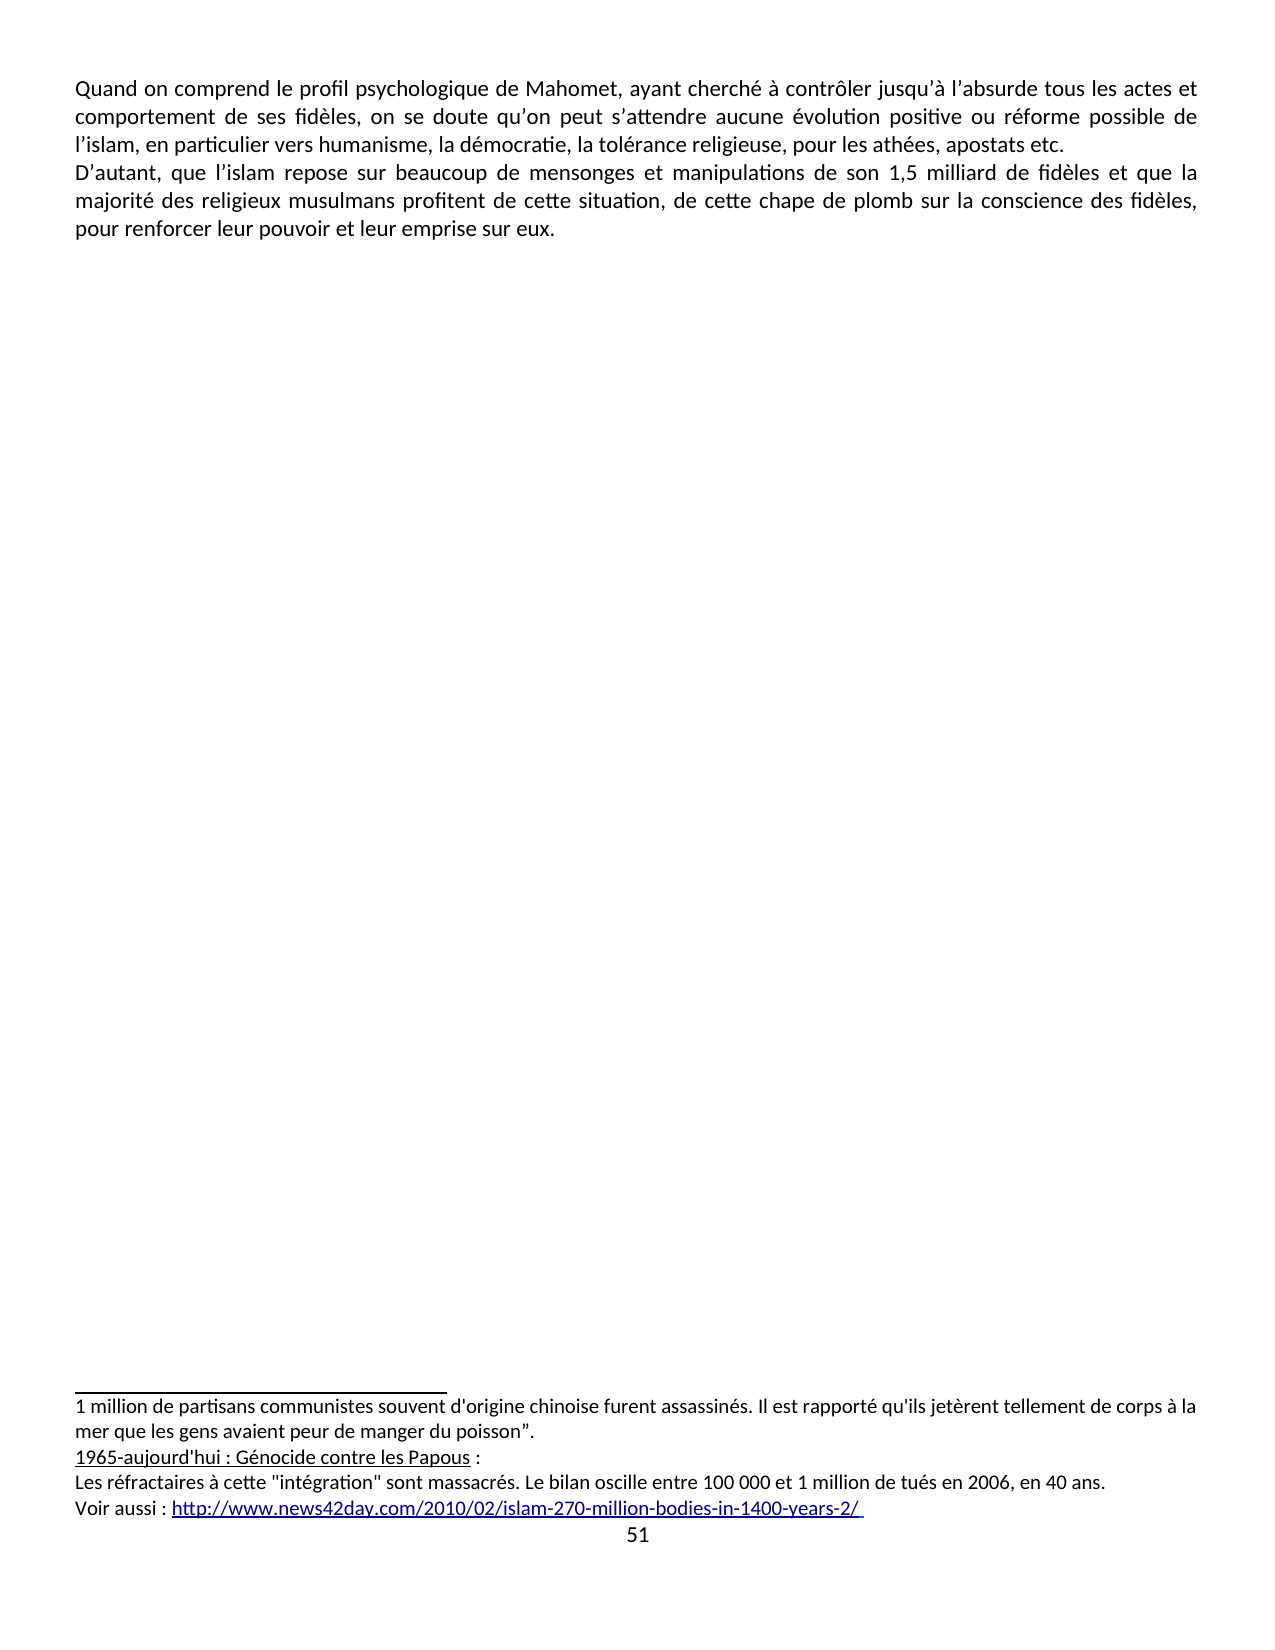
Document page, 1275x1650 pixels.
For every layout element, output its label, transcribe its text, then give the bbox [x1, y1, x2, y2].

text Quand on comprend le profil psychologique de Mahomet, ayant cherché à contrôler jusqu’à l’absurde tous les actes et comportement de ses fidèles, on se doute qu’on peut s’attendre aucune évolution positive ou réforme possible de l’islam, en particulier vers humanisme, la démocratie, la tolérance religieuse, pour les athées, apostats etc. [75, 74, 1200, 158]
text Les réfractaires à cette "intégration" sont massacrés. Le bilan oscille entre 100 000 et 1 million de tués en 2006, en 40 ans. [75, 1469, 1200, 1495]
text 1 million de partisans communistes souvent d'origine chinoise furent assassinés. Il est rapporté qu'ils jetèrent tellement de corps à la mer que les gens avaient peur de manger du poisson”. [75, 1393, 1200, 1444]
text D’autant, que l’islam repose sur beaucoup de mensonges et manipulations de son 1,5 milliard de fidèles et que la majorité des religieux musulmans profitent de cette situation, de cette chape de plomb sur la conscience des fidèles, pour renforcer leur pouvoir et leur emprise sur eux. [75, 158, 1200, 242]
text 1965-aujourd'hui : Génocide contre les Papous : [75, 1444, 1200, 1469]
text Voir aussi : http://www.news42day.com/2010/02/islam-270-million-bodies-in-1400-years-2/ [75, 1495, 1200, 1520]
